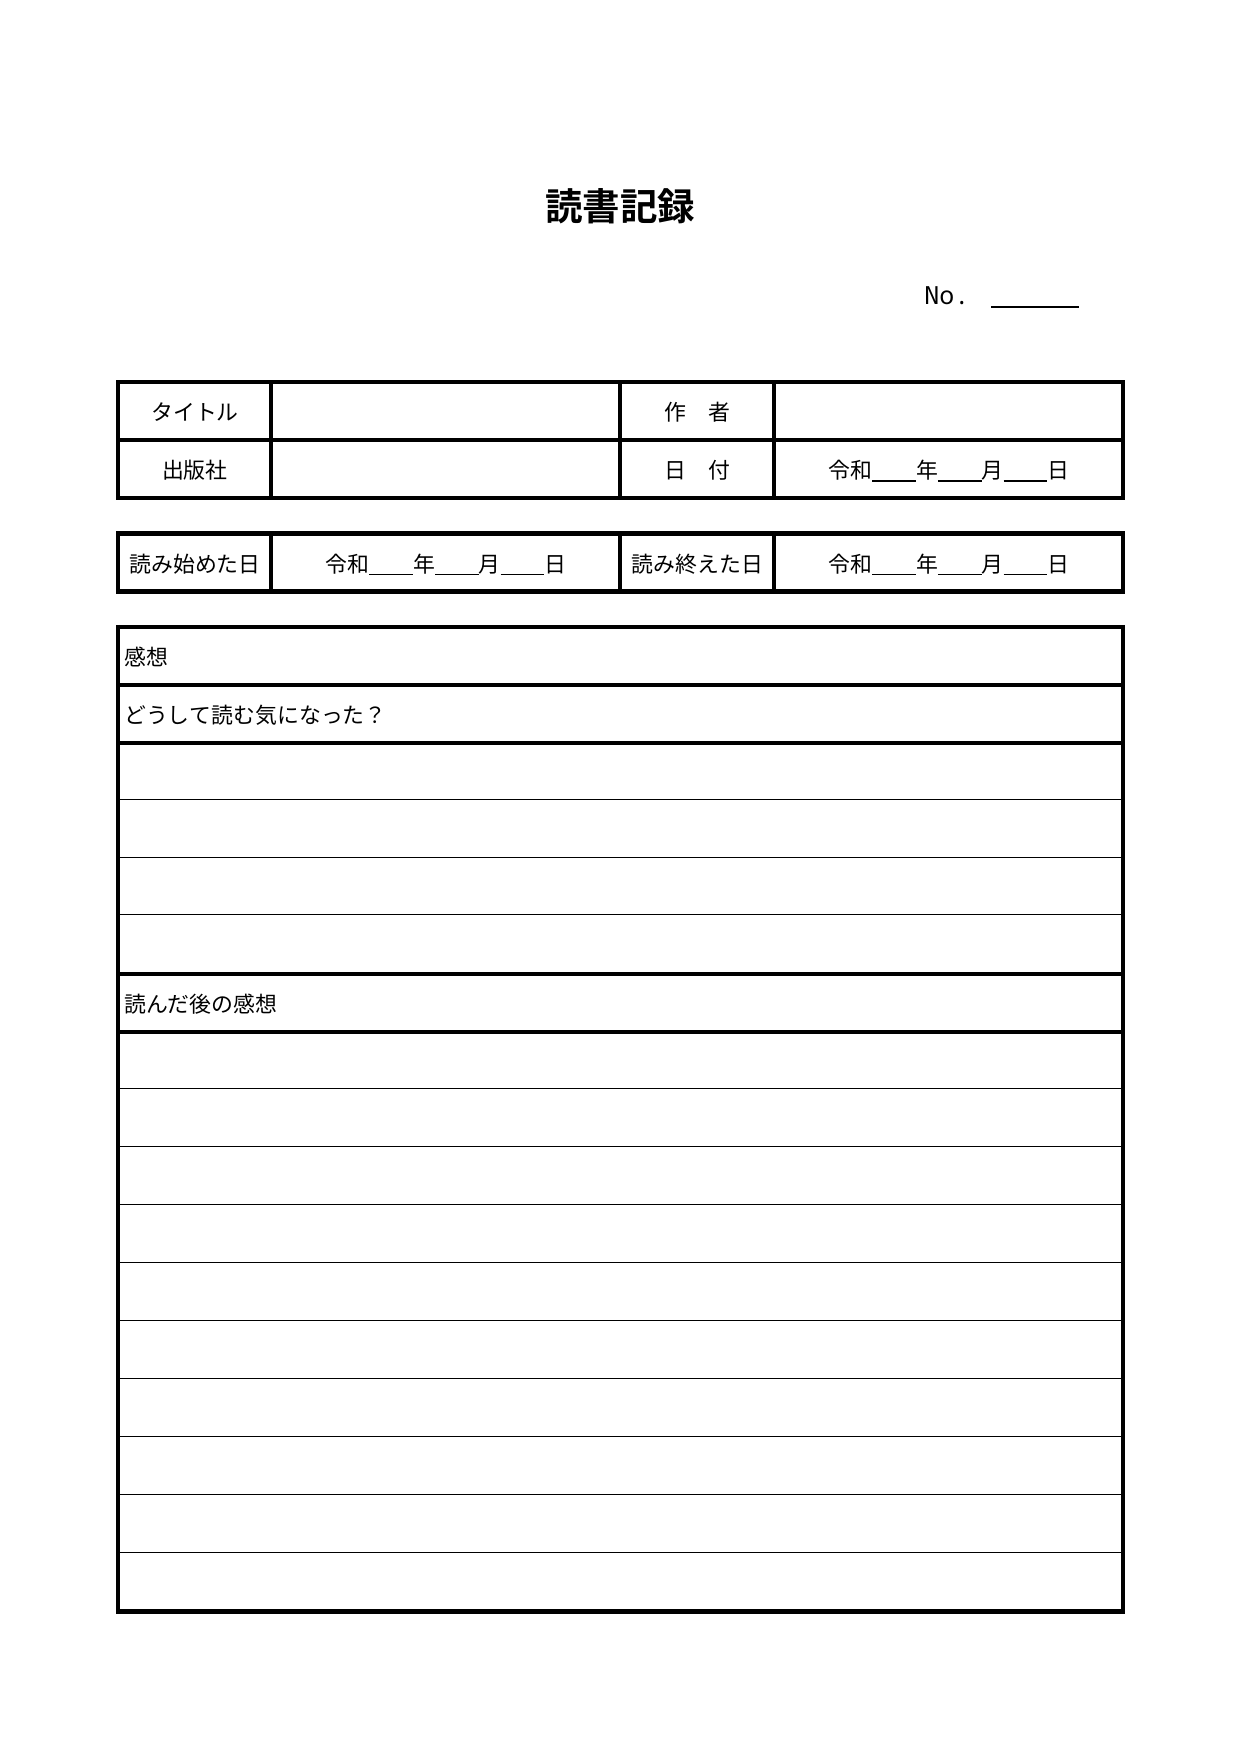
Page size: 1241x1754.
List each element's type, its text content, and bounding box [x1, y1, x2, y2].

table_cell [120, 745, 1121, 798]
table_cell 令和 年 月 日 [776, 536, 1121, 589]
table_header タイトル [120, 384, 269, 438]
table_header [776, 384, 1121, 438]
table_cell [120, 1379, 1121, 1436]
table_cell 読み始めた日 [120, 536, 269, 589]
table_header 作 者 [622, 384, 772, 438]
table_cell [118, 500, 1123, 531]
table_cell どうして読む気になった？ [120, 687, 1121, 741]
table_cell 読んだ後の感想 [120, 976, 1121, 1030]
table_cell 日 付 [622, 442, 772, 496]
table_cell 感想 [120, 629, 1121, 683]
table_cell [120, 1263, 1121, 1320]
title 読書記録 [118, 177, 1122, 231]
table_cell [120, 800, 1121, 856]
table_cell [118, 594, 1123, 625]
table_cell [120, 1034, 1121, 1088]
text No. [118, 278, 1122, 312]
table_cell [120, 858, 1121, 914]
table_cell 出版社 [120, 442, 269, 496]
table_cell [120, 1089, 1121, 1146]
table_cell 令和 年 月 日 [776, 442, 1121, 496]
table_cell [120, 1147, 1121, 1204]
table_cell [120, 1553, 1121, 1609]
table_cell [120, 1321, 1121, 1378]
table_cell 読み終えた日 [622, 536, 772, 589]
table_cell 令和 年 月 日 [273, 536, 618, 589]
table_cell [120, 1437, 1121, 1493]
table_cell [120, 1495, 1121, 1551]
table_cell [120, 915, 1121, 972]
table_cell [120, 1205, 1121, 1262]
table_header [273, 384, 618, 438]
table_cell [273, 442, 618, 496]
